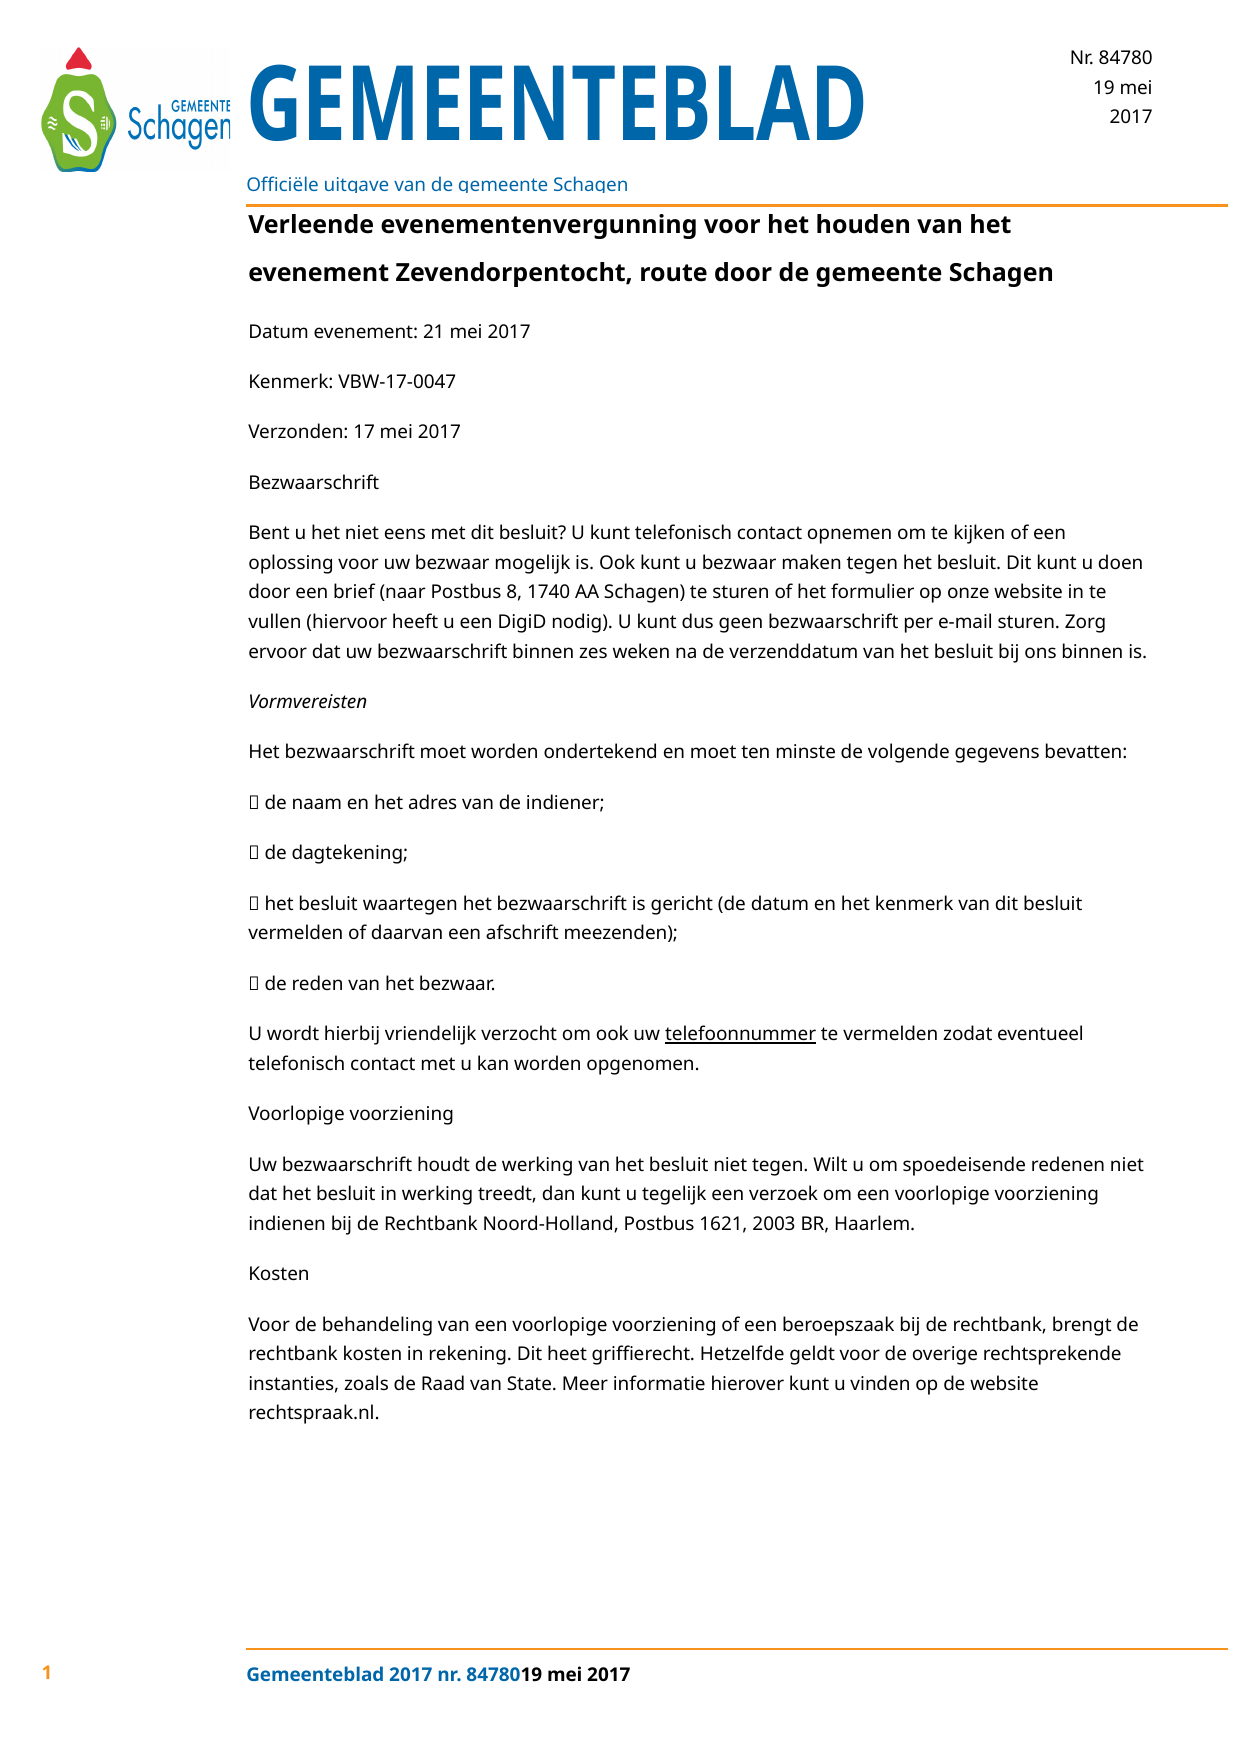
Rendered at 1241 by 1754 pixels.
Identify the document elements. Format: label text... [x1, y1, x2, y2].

text Voorlopige voorziening [248, 1100, 1152, 1126]
text  het besluit waartegen het bezwaarschrift is gericht (de datum en het kenmerk van dit besluit vermelden of daarvan een afschrift meezenden); [248, 890, 1152, 945]
text Vormvereisten [248, 688, 1152, 714]
text Voor de behandeling van een voorlopige voorziening of een beroepszaak bij de rechtbank, brengt de rechtbank kosten in rekening. Dit heet griffierecht. Hetzelfde geldt voor de overige rechtsprekende instanties, zoals de Raad van State. Meer informatie hierover kunt u vinden op de website rechtspraak.nl. [248, 1311, 1152, 1425]
picture [41, 47, 231, 172]
text Bezwaarschrift [248, 469, 1152, 495]
text Verleende evenementenvergunning voor het houden van het evenement Zevendorpentocht, route door de gemeente Schagen [248, 207, 1152, 288]
text  de dagtekening; [248, 839, 1152, 865]
text Bent u het niet eens met dit besluit? U kunt telefonisch contact opnemen om te kijken of een oplossing voor uw bezwaar mogelijk is. Ook kunt u bezwaar maken tegen het besluit. Dit kunt u doen door een brief (naar Postbus 8, 1740 AA Schagen) te sturen of het formulier op onze website in te vullen (hiervoor heeft u een DigiD nodig). U kunt dus geen bezwaarschrift per e-mail sturen. Zorg ervoor dat uw bezwaarschrift binnen zes weken na de verzenddatum van het besluit bij ons binnen is. [248, 519, 1152, 664]
text Het bezwaarschrift moet worden ondertekend en moet ten minste de volgende gegevens bevatten: [248, 739, 1152, 764]
text  de naam en het adres van de indiener; [248, 789, 1152, 815]
text  de reden van het bezwaar. [248, 970, 1152, 996]
text Verzonden: 17 mei 2017 [248, 419, 1152, 444]
text Uw bezwaarschrift houdt de werking van het besluit niet tegen. Wilt u om spoedeisende redenen niet dat het besluit in werking treedt, dan kunt u tegelijk een verzoek om een voorlopige voorziening indienen bij de Rechtbank Noord-Holland, Postbus 1621, 2003 BR, Haarlem. [248, 1151, 1152, 1236]
text Kenmerk: VBW-17-0047 [248, 368, 1152, 394]
text Kosten [248, 1260, 1152, 1286]
text Datum evenement: 21 mei 2017 [248, 318, 1152, 344]
text U wordt hierbij vriendelijk verzocht om ook uw telefoonnummer te vermelden zodat eventueel telefonisch contact met u kan worden opgenomen. [248, 1020, 1152, 1076]
